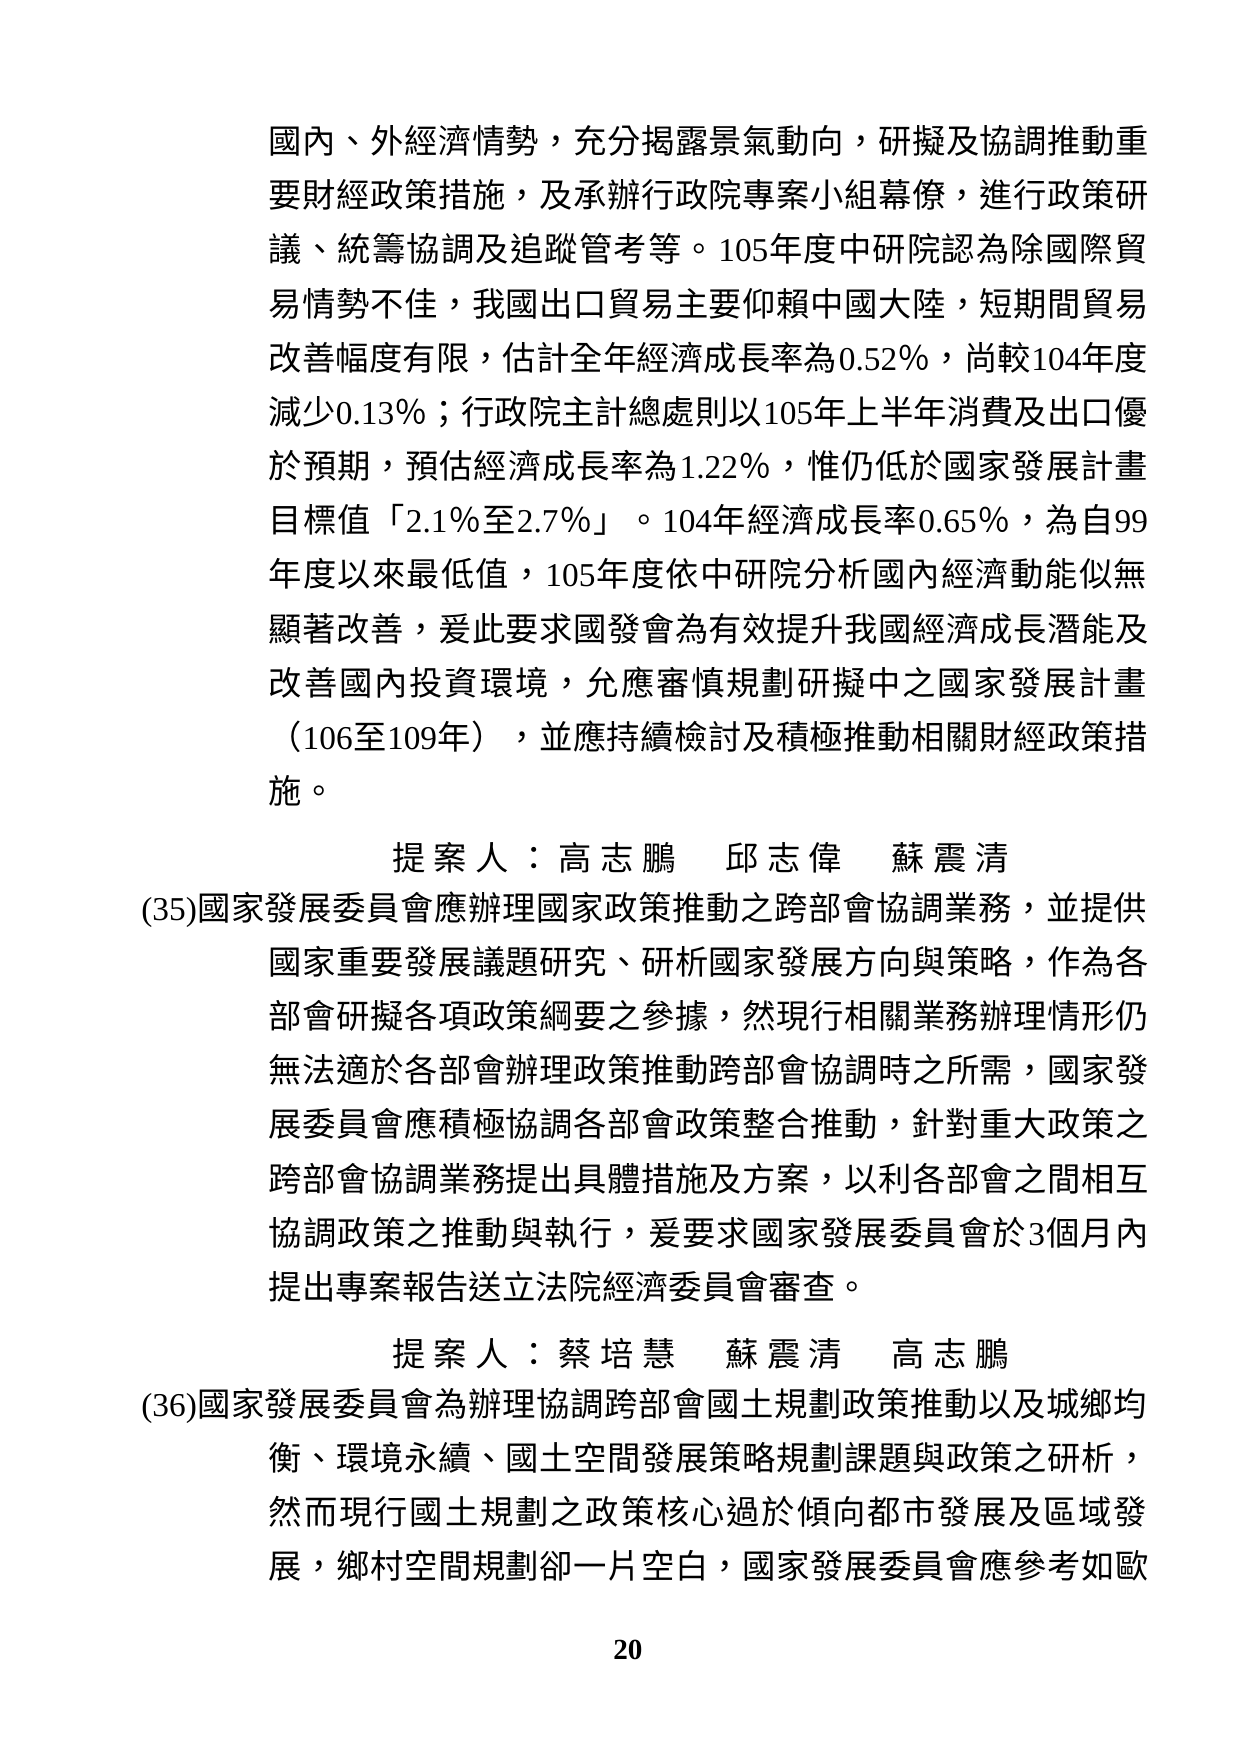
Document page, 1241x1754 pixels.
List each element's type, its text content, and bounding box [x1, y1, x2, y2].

text 提案人：蔡培慧 蘇震清 高志鵬 [384, 1310, 1044, 1373]
text 提案人：高志鵬 邱志偉 蘇震清 [384, 814, 1044, 877]
list 國內、外經濟情勢，充分揭露景氣動向，研擬及協調推動重要財經政策措施，及承辦行政院專案小組幕僚，進行政策研議、統籌協調及追蹤管考等。105年度中研院認為除國際貿易情勢不佳，我國出口貿易主要仰賴中國大陸，短期間貿易改善幅度有限，估計全年經濟成長率為0.52％，尚較104年度減少0.13％；行政院主計總處則以105年上半年消費及出口優於預期，預估經濟成長率為1.22％，惟仍低於國家發展計畫目標值「2.1％至2.7％」。104年經濟成長率0.65％，為自99年度以來最低值，105年度依中研院分析國內經濟動能似無顯著改善，爰此要求國發會為有效提升我國經濟成長潛能及改善國內投資環境，允應審慎規劃研擬中之國家發展計畫（106至109年），並應持續檢討及積極推動相關財經政策措施。 [141, 110, 1148, 814]
list 國家發展委員會應辦理國家政策推動之跨部會協調業務，並提供國家重要發展議題研究、研析國家發展方向與策略，作為各部會研擬各項政策綱要之參據，然現行相關業務辦理情形仍無法適於各部會辦理政策推動跨部會協調時之所需，國家發展委員會應積極協調各部會政策整合推動，針對重大政策之跨部會協調業務提出具體措施及方案，以利各部會之間相互協調政策之推動與執行，爰要求國家發展委員會於3個月內提出專案報告送立法院經濟委員會審查。 [141, 877, 1148, 1310]
list 國家發展委員會為辦理協調跨部會國土規劃政策推動以及城鄉均衡、環境永續、國土空間發展策略規劃課題與政策之研析，然而現行國土規劃之政策核心過於傾向都市發展及區域發展，鄉村空間規劃卻一片空白，國家發展委員會應參考如歐 [141, 1373, 1148, 1589]
